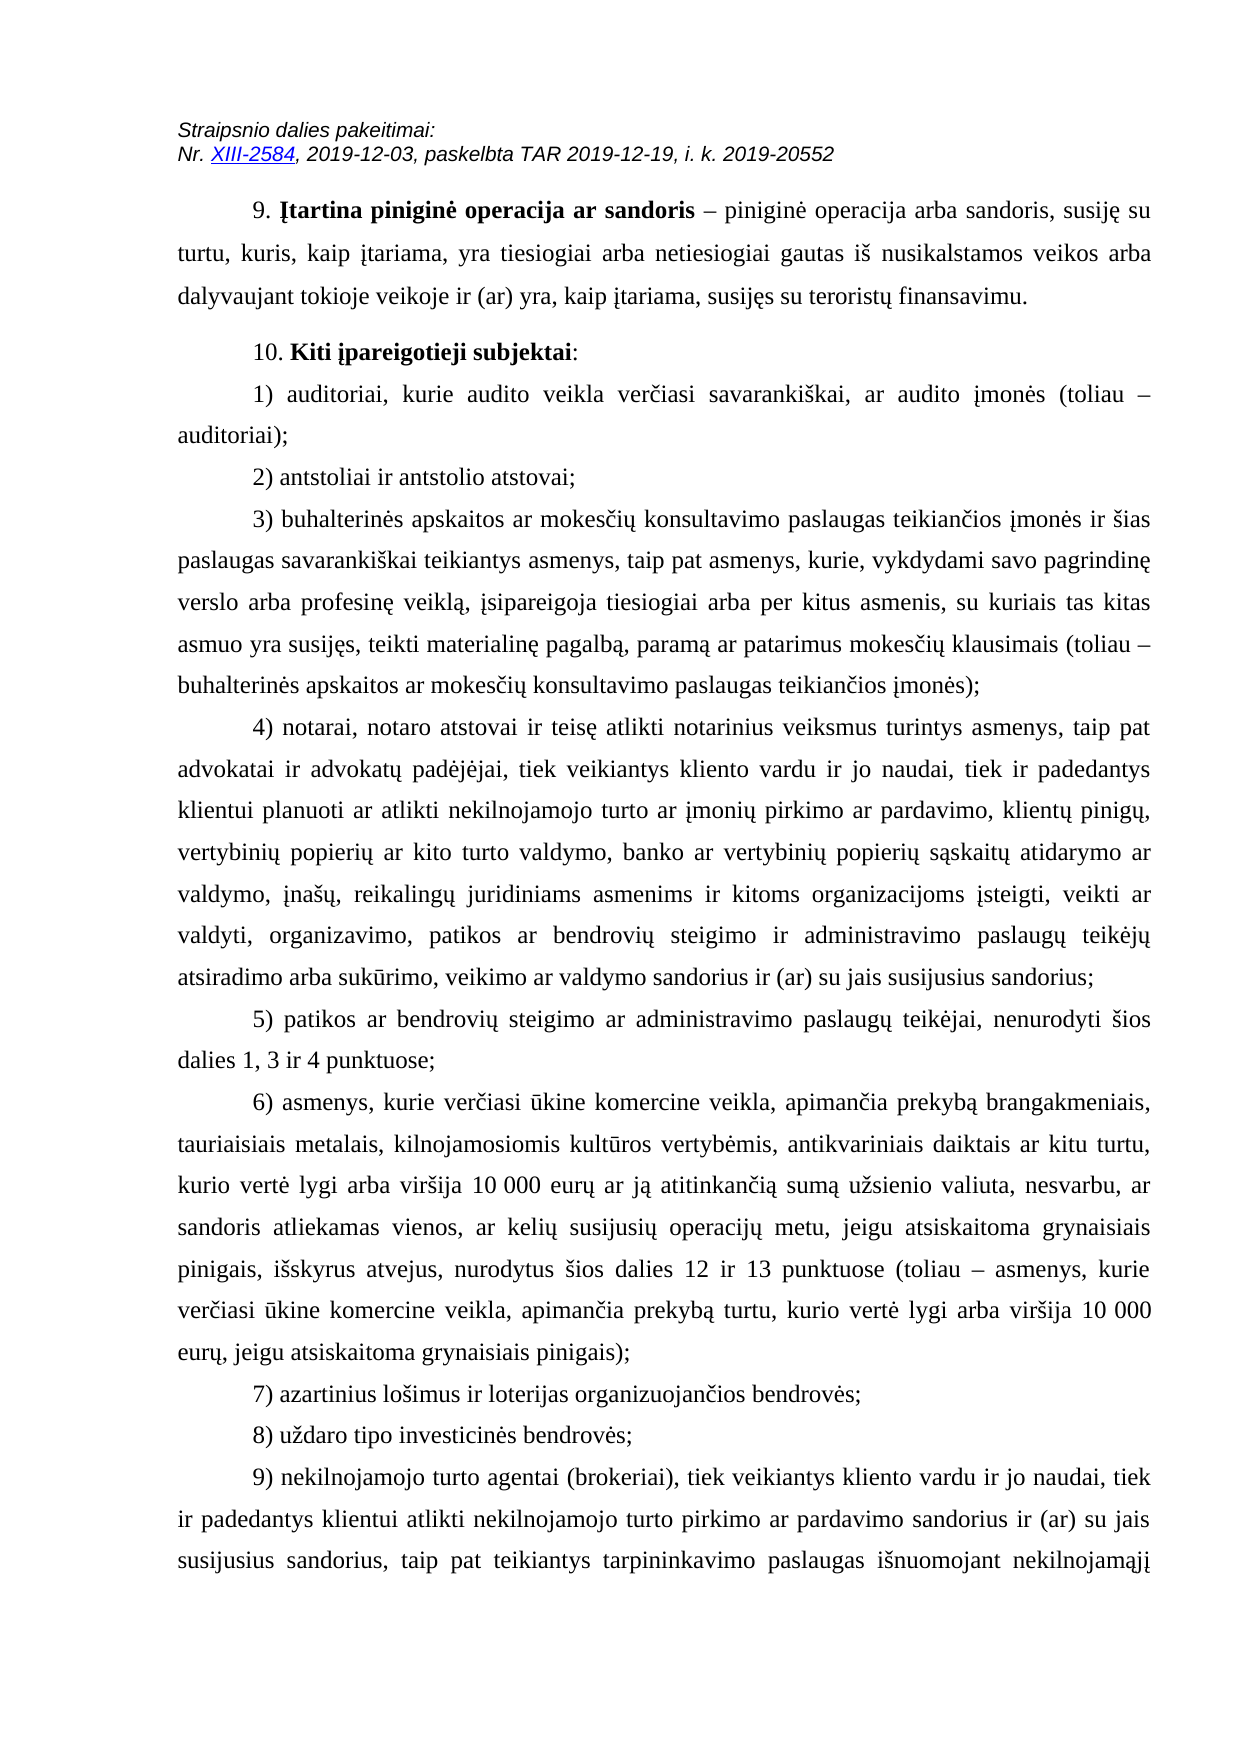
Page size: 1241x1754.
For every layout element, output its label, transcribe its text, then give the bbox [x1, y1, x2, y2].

text 9. Įtartina piniginė operacija ar sandoris – piniginė operacija arba sandoris, susiję su turtu, kuris, kaip įtariama, yra tiesiogiai arba netiesiogiai gautas iš nusikalstamos veikos arba dalyvaujant tokioje veikoje ir (ar) yra, kaip įtariama, susijęs su teroristų finansavimu. [177, 195, 1152, 310]
text 2) antstoliai ir antstolio atstovai; [177, 449, 1152, 491]
text 10. Kiti įpareigotieji subjektai: [177, 324, 1152, 366]
text 3) buhalterinės apskaitos ar mokesčių konsultavimo paslaugas teikiančios įmonės ir šias paslaugas savarankiškai teikiantys asmenys, taip pat asmenys, kurie, vykdydami savo pagrindinę verslo arba profesinę veiklą, įsipareigoja tiesiogiai arba per kitus asmenis, su kuriais tas kitas asmuo yra susijęs, teikti materialinę pagalbą, paramą ar patarimus mokesčių klausimais (toliau – buhalterinės apskaitos ar mokesčių konsultavimo paslaugas teikiančios įmonės); [177, 491, 1152, 699]
text 4) notarai, notaro atstovai ir teisę atlikti notarinius veiksmus turintys asmenys, taip pat advokatai ir advokatų padėjėjai, tiek veikiantys kliento vardu ir jo naudai, tiek ir padedantys klientui planuoti ar atlikti nekilnojamojo turto ar įmonių pirkimo ar pardavimo, klientų pinigų, vertybinių popierių ar kito turto valdymo, banko ar vertybinių popierių sąskaitų atidarymo ar valdymo, įnašų, reikalingų juridiniams asmenims ir kitoms organizacijoms įsteigti, veikti ar valdyti, organizavimo, patikos ar bendrovių steigimo ir administravimo paslaugų teikėjų atsiradimo arba sukūrimo, veikimo ar valdymo sandorius ir (ar) su jais susijusius sandorius; [177, 699, 1152, 991]
text 9) nekilnojamojo turto agentai (brokeriai), tiek veikiantys kliento vardu ir jo naudai, tiek ir padedantys klientui atlikti nekilnojamojo turto pirkimo ar pardavimo sandorius ir (ar) su jais susijusius sandorius, taip pat teikiantys tarpininkavimo paslaugas išnuomojant nekilnojamąjį [177, 1449, 1152, 1574]
text 7) azartinius lošimus ir loterijas organizuojančios bendrovės; [177, 1366, 1152, 1407]
text Nr. XIII-2584, 2019-12-03, paskelbta TAR 2019-12-19, i. k. 2019-20552 [177, 142, 1152, 166]
text Straipsnio dalies pakeitimai: [177, 118, 1152, 142]
text 8) uždaro tipo investicinės bendrovės; [177, 1407, 1152, 1449]
text 1) auditoriai, kurie audito veikla verčiasi savarankiškai, ar audito įmonės (toliau – auditoriai); [177, 366, 1152, 449]
text 5) patikos ar bendrovių steigimo ar administravimo paslaugų teikėjai, nenurodyti šios dalies 1, 3 ir 4 punktuose; [177, 991, 1152, 1074]
text 6) asmenys, kurie verčiasi ūkine komercine veikla, apimančia prekybą brangakmeniais, tauriaisiais metalais, kilnojamosiomis kultūros vertybėmis, antikvariniais daiktais ar kitu turtu, kurio vertė lygi arba viršija 10 000 eurų ar ją atitinkančią sumą užsienio valiuta, nesvarbu, ar sandoris atliekamas vienos, ar kelių susijusių operacijų metu, jeigu atsiskaitoma grynaisiais pinigais, išskyrus atvejus, nurodytus šios dalies 12 ir 13 punktuose (toliau – asmenys, kurie verčiasi ūkine komercine veikla, apimančia prekybą turtu, kurio vertė lygi arba viršija 10 000 eurų, jeigu atsiskaitoma grynaisiais pinigais); [177, 1074, 1152, 1366]
